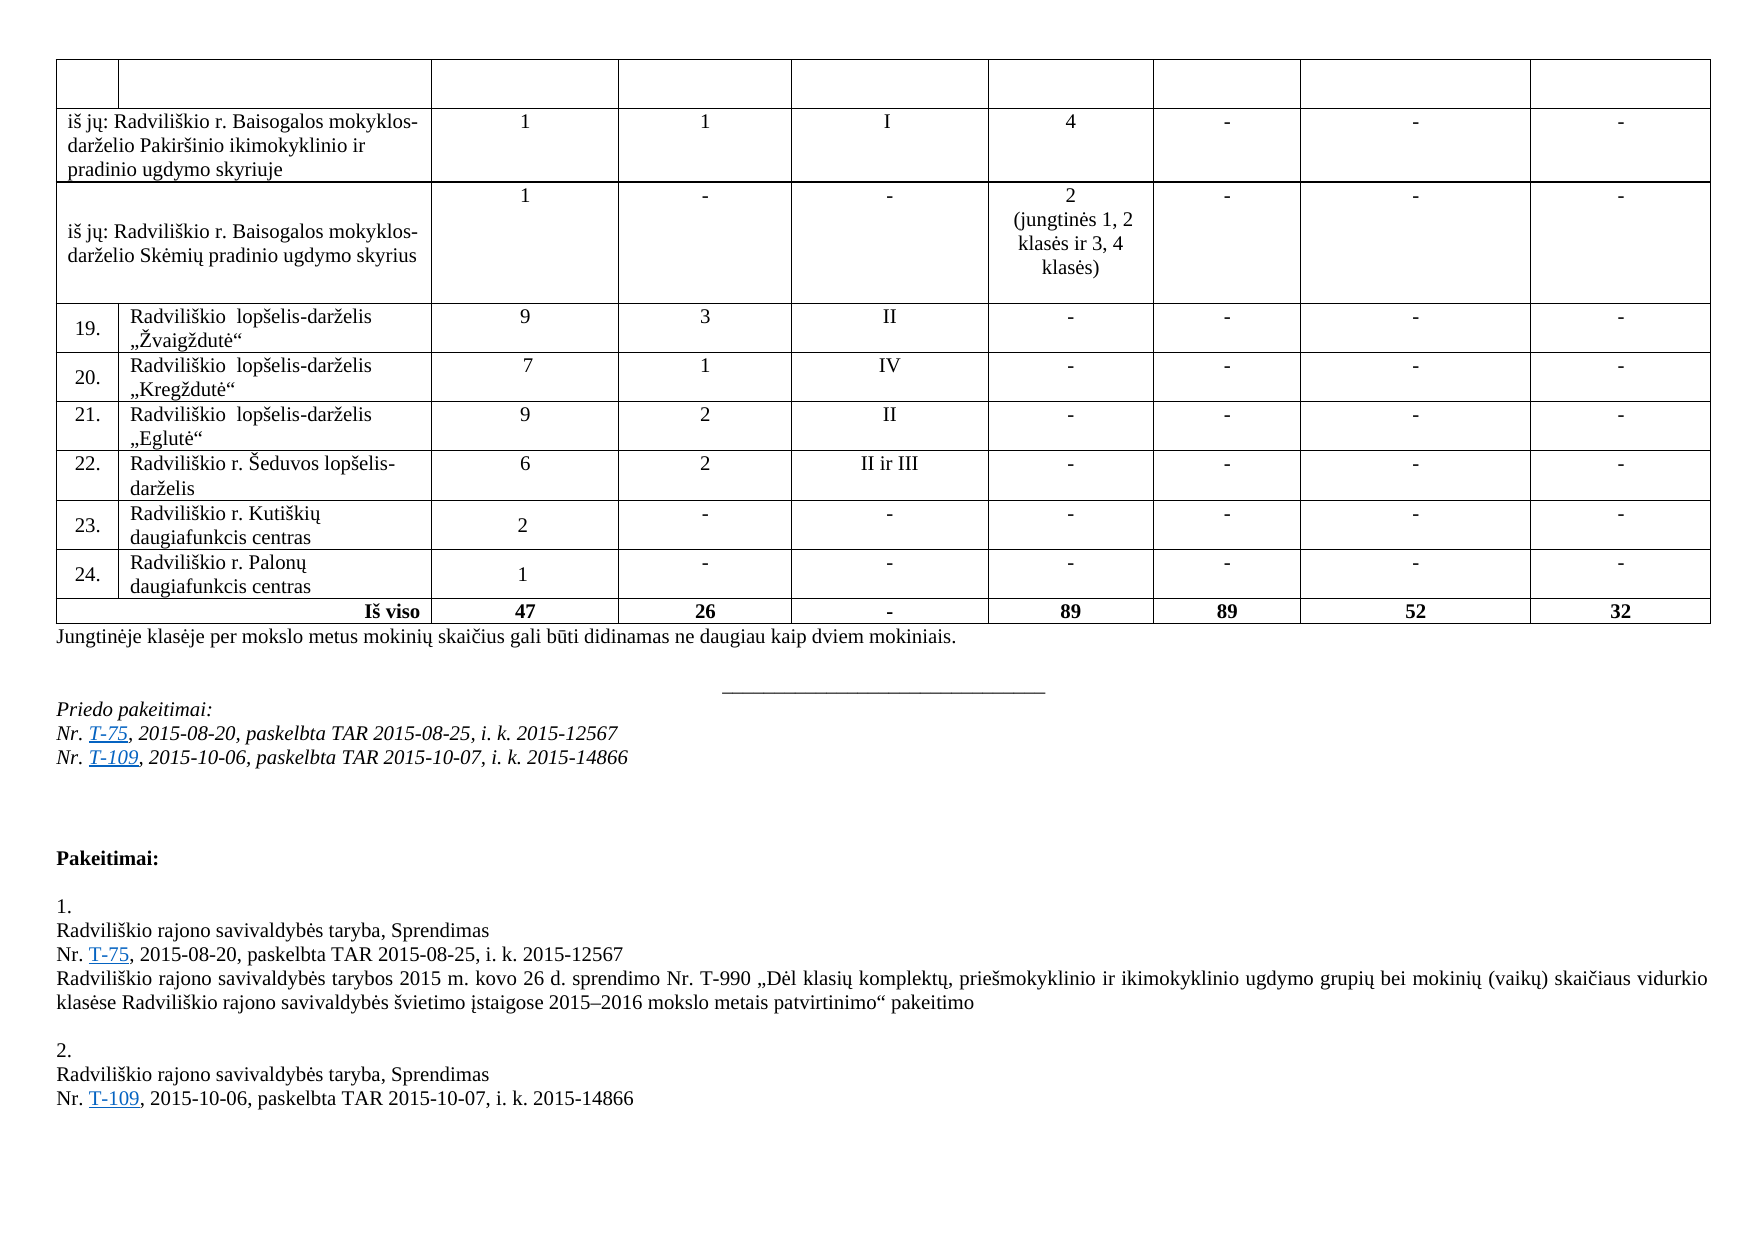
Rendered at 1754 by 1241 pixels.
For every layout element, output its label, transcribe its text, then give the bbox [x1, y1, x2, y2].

table_cell 32 [1531, 599, 1710, 623]
table_cell Radviliškio lopšelis-darželis „Kregždutė“ [119, 353, 431, 401]
table_cell 1 [432, 109, 618, 181]
text Radviliškio rajono savivaldybės taryba, Sprendimas [56, 918, 1711, 942]
table_cell 1 [619, 109, 791, 181]
text Priedo pakeitimai: [56, 696, 1711, 721]
table_cell - [1301, 353, 1530, 401]
table_cell - [792, 183, 988, 303]
table_cell 89 [1154, 599, 1300, 623]
table_cell - [989, 353, 1153, 401]
table_cell 1 [432, 183, 618, 303]
table_cell Radviliškio r. Palonų daugiafunkcis centras [119, 550, 431, 598]
table_cell - [1154, 501, 1300, 549]
table_cell 9 [432, 304, 618, 352]
table_cell Iš viso [57, 599, 431, 623]
table_cell - [1531, 451, 1710, 499]
table_cell 20. [57, 353, 118, 401]
table_cell IV [792, 353, 988, 401]
table_cell [989, 60, 1153, 108]
table_cell 9 [432, 402, 618, 450]
table_cell - [792, 501, 988, 549]
table_cell - [989, 451, 1153, 499]
table_cell iš jų: Radviliškio r. Baisogalos mokyklos-darželio Skėmių pradinio ugdymo skyrius [57, 183, 431, 303]
table_cell - [1531, 183, 1710, 303]
table_cell - [1531, 304, 1710, 352]
table_cell 47 [432, 599, 618, 623]
text 2. [56, 1038, 1711, 1062]
table_cell - [619, 501, 791, 549]
table_cell - [1301, 60, 1530, 108]
table_cell II [792, 402, 988, 450]
table_cell - [989, 402, 1153, 450]
table_cell 22. [57, 451, 118, 499]
table_cell - [1301, 501, 1530, 549]
table_cell 23. [57, 501, 118, 549]
table_cell 21. [57, 402, 118, 450]
table_cell II ir III [792, 451, 988, 499]
table_cell - [1154, 550, 1300, 598]
table_cell - [1154, 109, 1300, 181]
table_cell - [1154, 353, 1300, 401]
text Nr. T-75, 2015-08-20, paskelbta TAR 2015-08-25, i. k. 2015-12567 [56, 942, 1711, 966]
table_cell Radviliškio lopšelis-darželis „Eglutė“ [119, 402, 431, 450]
table_cell - [792, 599, 988, 623]
table_cell [119, 60, 431, 108]
text Nr. T-109, 2015-10-06, paskelbta TAR 2015-10-07, i. k. 2015-14866 [56, 1086, 1711, 1110]
table_cell - [1154, 183, 1300, 303]
text 1. [56, 894, 1711, 918]
table_cell iš jų: Radviliškio r. Baisogalos mokyklos-darželio Pakiršinio ikimokyklinio ir pradinio ugdymo skyriuje [57, 109, 431, 181]
table_cell - [1154, 304, 1300, 352]
table_cell Radviliškio lopšelis-darželis „Žvaigždutė“ [119, 304, 431, 352]
text Jungtinėje klasėje per mokslo metus mokinių skaičius gali būti didinamas ne daugiau kaip dviem mokiniais. [0, 624, 1711, 648]
table_cell 2 [432, 501, 618, 549]
table_cell - [1531, 402, 1710, 450]
table_cell - [619, 183, 791, 303]
table_cell - [619, 550, 791, 598]
table_cell [432, 60, 618, 108]
table_cell [792, 60, 988, 108]
table_cell 3 [619, 304, 791, 352]
table_cell - [1531, 501, 1710, 549]
table_cell 2 [619, 451, 791, 499]
text Nr. T-109, 2015-10-06, paskelbta TAR 2015-10-07, i. k. 2015-14866 [56, 744, 1711, 769]
table_cell 4 [989, 109, 1153, 181]
table_cell - [1301, 109, 1530, 181]
table_cell 24. [57, 550, 118, 598]
table_cell - [1301, 304, 1530, 352]
table_cell - [1531, 550, 1710, 598]
text _______________________________ [0, 672, 1711, 696]
text Pakeitimai: [56, 846, 1711, 869]
table_cell 26 [619, 599, 791, 623]
table_cell - [1301, 183, 1530, 303]
table_cell 89 [989, 599, 1153, 623]
text Radviliškio rajono savivaldybės taryba, Sprendimas [56, 1062, 1711, 1086]
table_cell 2 (jungtinės 1, 2 klasės ir 3, 4 klasės) [989, 183, 1153, 303]
table_cell 19. [57, 304, 118, 352]
table_cell [57, 60, 118, 108]
table_cell II [792, 304, 988, 352]
table_cell - [1531, 109, 1710, 181]
table_cell - [1301, 402, 1530, 450]
table_cell 7 [432, 353, 618, 401]
table_cell 52 [1301, 599, 1530, 623]
table_cell - [792, 550, 988, 598]
table_cell - [989, 550, 1153, 598]
table_cell - [1154, 60, 1300, 108]
table_cell 1 [619, 353, 791, 401]
text Radviliškio rajono savivaldybės tarybos 2015 m. kovo 26 d. sprendimo Nr. T-990 „Dėl klasių komplektų, priešmokyklinio ir ikimokyklinio ugdymo grupių bei mokinių (vaikų) skaičiaus vidurkio klasėse Radviliškio rajono savivaldybės švietimo įstaigose 2015–2016 mokslo metais patvirtinimo“ pakeitimo [56, 966, 1711, 1014]
table_cell 1 [432, 550, 618, 598]
table_cell [619, 60, 791, 108]
table_cell - [1301, 451, 1530, 499]
table_cell I [792, 109, 988, 181]
table_cell - [1154, 402, 1300, 450]
table_cell - [989, 501, 1153, 549]
table_cell - [1301, 550, 1530, 598]
table_cell Radviliškio r. Šeduvos lopšelis-darželis [119, 451, 431, 499]
table_cell - [1154, 451, 1300, 499]
table_cell - [1531, 60, 1710, 108]
table_cell 6 [432, 451, 618, 499]
table_cell - [989, 304, 1153, 352]
table_cell - [1531, 353, 1710, 401]
text Nr. T-75, 2015-08-20, paskelbta TAR 2015-08-25, i. k. 2015-12567 [56, 721, 1711, 744]
table_cell Radviliškio r. Kutiškių daugiafunkcis centras [119, 501, 431, 549]
table_cell 2 [619, 402, 791, 450]
